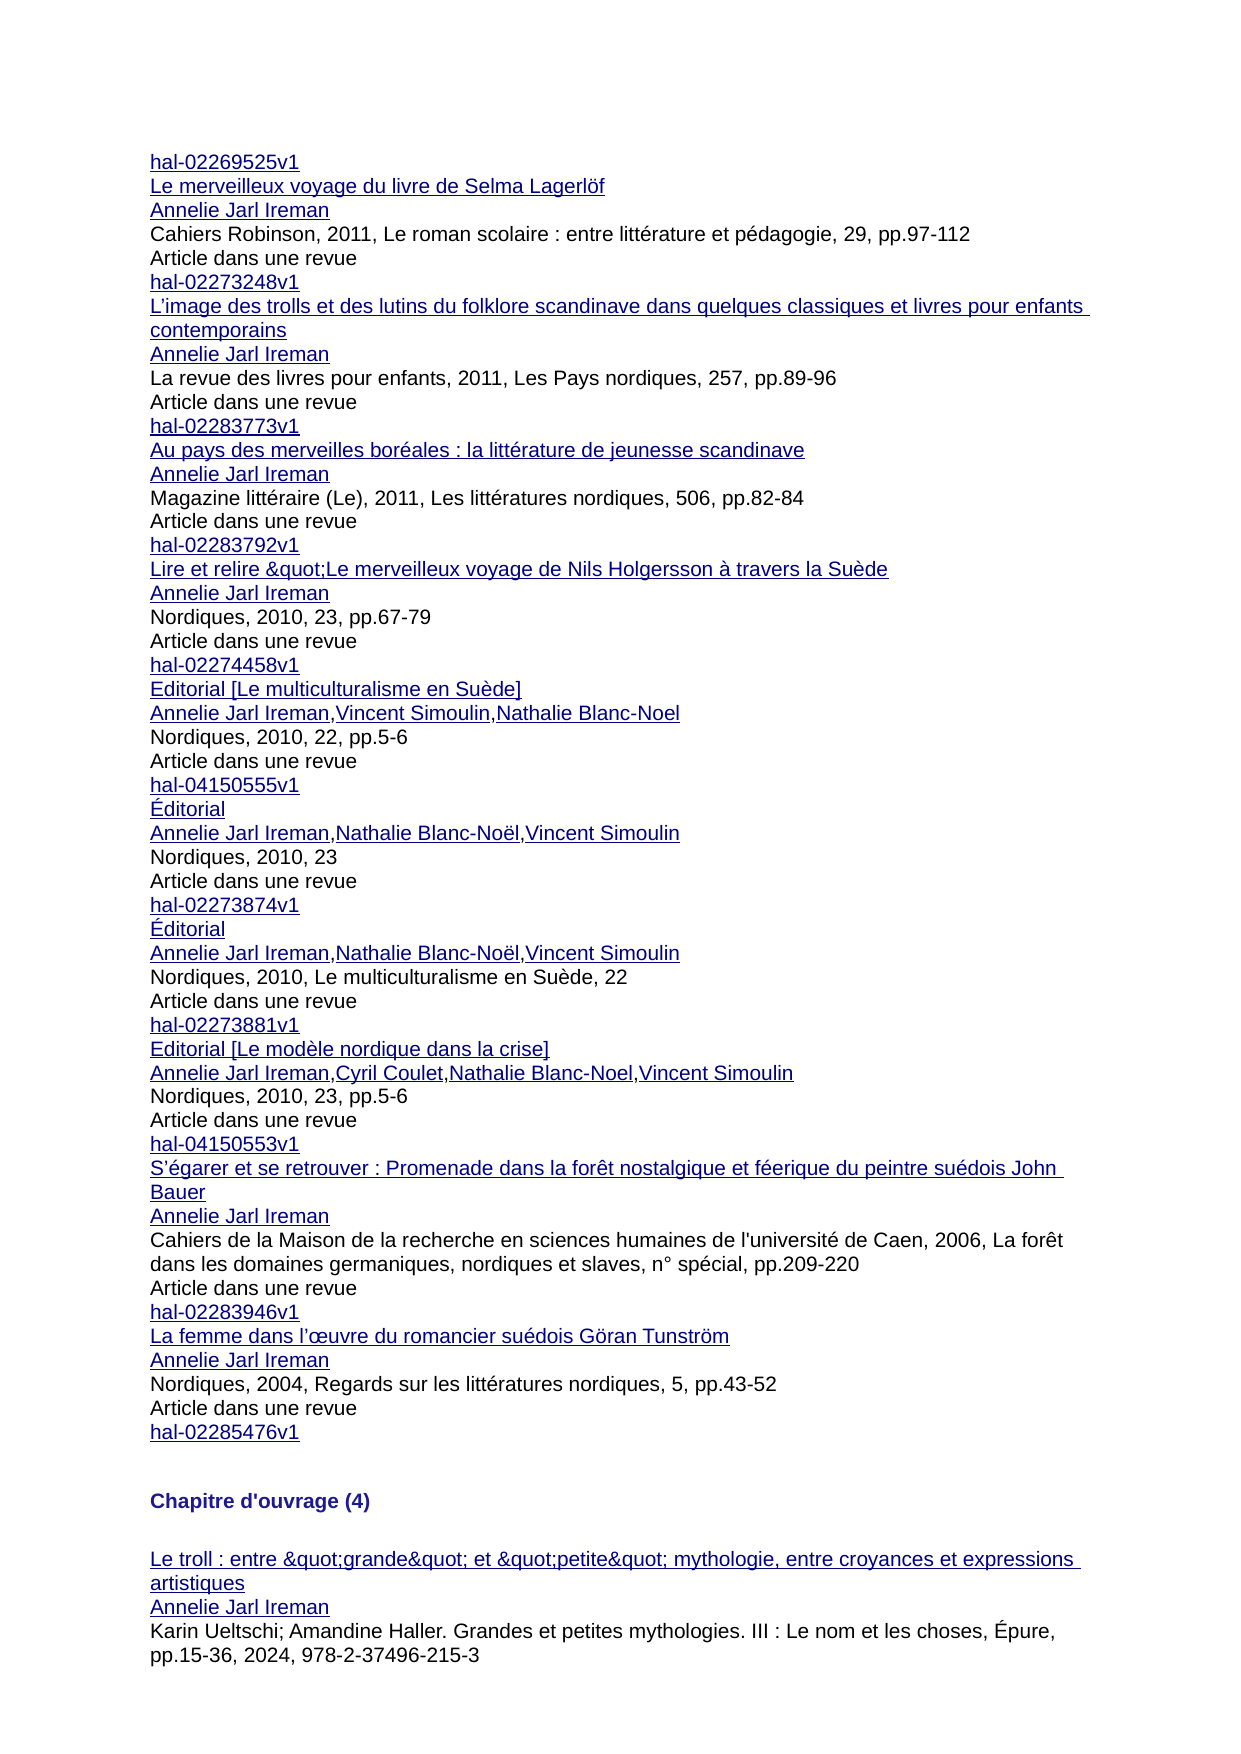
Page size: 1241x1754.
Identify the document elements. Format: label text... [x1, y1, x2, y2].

table_header Le troll : entre &quot;grande&quot; et &quot;petite&quot; mythologie, entre croyances et expressions artistiques Annelie Jarl Ireman Karin Ueltschi; Amandine Haller. Grandes et petites mythologies. III : Le nom et les choses, Épure, pp.15-36, 2024, 978-2-37496-215-3 [150, 1547, 1090, 1667]
table_cell Editorial [Le modèle nordique dans la crise] Annelie Jarl Ireman,Cyril Coulet,Nathalie Blanc-Noel,Vincent Simoulin Nordiques, 2010, 23, pp.5-6 Article dans une revue hal-04150553v1 [150, 1036, 1090, 1156]
table_cell Éditorial Annelie Jarl Ireman,Nathalie Blanc-Noël,Vincent Simoulin Nordiques, 2010, Le multiculturalisme en Suède, 22 Article dans une revue hal-02273881v1 [150, 917, 1090, 1036]
table_cell contemporains Annelie Jarl Ireman La revue des livres pour enfants, 2011, Les Pays nordiques, 257, pp.89-96 Article dans une revue hal-02283773v1 [150, 316, 1090, 437]
table_cell Au pays des merveilles boréales : la littérature de jeunesse scandinave Annelie Jarl Ireman Magazine littéraire (Le), 2011, Les littératures nordiques, 506, pp.82-84 Article dans une revue hal-02283792v1 [150, 438, 1090, 557]
table_cell L’image des trolls et des lutins du folklore scandinave dans quelques classiques et livres pour enfants [150, 294, 1090, 315]
table_cell Éditorial Annelie Jarl Ireman,Nathalie Blanc-Noël,Vincent Simoulin Nordiques, 2010, 23 Article dans une revue hal-02273874v1 [150, 797, 1090, 917]
table_cell Lire et relire &quot;Le merveilleux voyage de Nils Holgersson à travers la Suède Annelie Jarl Ireman Nordiques, 2010, 23, pp.67-79 Article dans une revue hal-02274458v1 [150, 557, 1090, 677]
table_cell La femme dans l’œuvre du romancier suédois Göran Tunström Annelie Jarl Ireman Nordiques, 2004, Regards sur les littératures nordiques, 5, pp.43-52 Article dans une revue hal-02285476v1 [150, 1324, 1090, 1444]
table_cell hal-02269525v1 [150, 150, 1090, 174]
table_cell Le merveilleux voyage du livre de Selma Lagerlöf Annelie Jarl Ireman Cahiers Robinson, 2011, Le roman scolaire : entre littérature et pédagogie, 29, pp.97-112 Article dans une revue hal-02273248v1 [150, 174, 1090, 294]
subtitle Chapitre d'ouvrage (4) [150, 1488, 1090, 1512]
table_cell S’égarer et se retrouver : Promenade dans la forêt nostalgique et féerique du peintre suédois John Bauer Annelie Jarl Ireman Cahiers de la Maison de la recherche en sciences humaines de l'université de Caen, 2006, La forêt dans les domaines germaniques, nordiques et slaves, n° spécial, pp.209-220 Article dans une revue hal-02283946v1 [150, 1156, 1090, 1324]
table_cell Editorial [Le multiculturalisme en Suède] Annelie Jarl Ireman,Vincent Simoulin,Nathalie Blanc-Noel Nordiques, 2010, 22, pp.5-6 Article dans une revue hal-04150555v1 [150, 677, 1090, 797]
